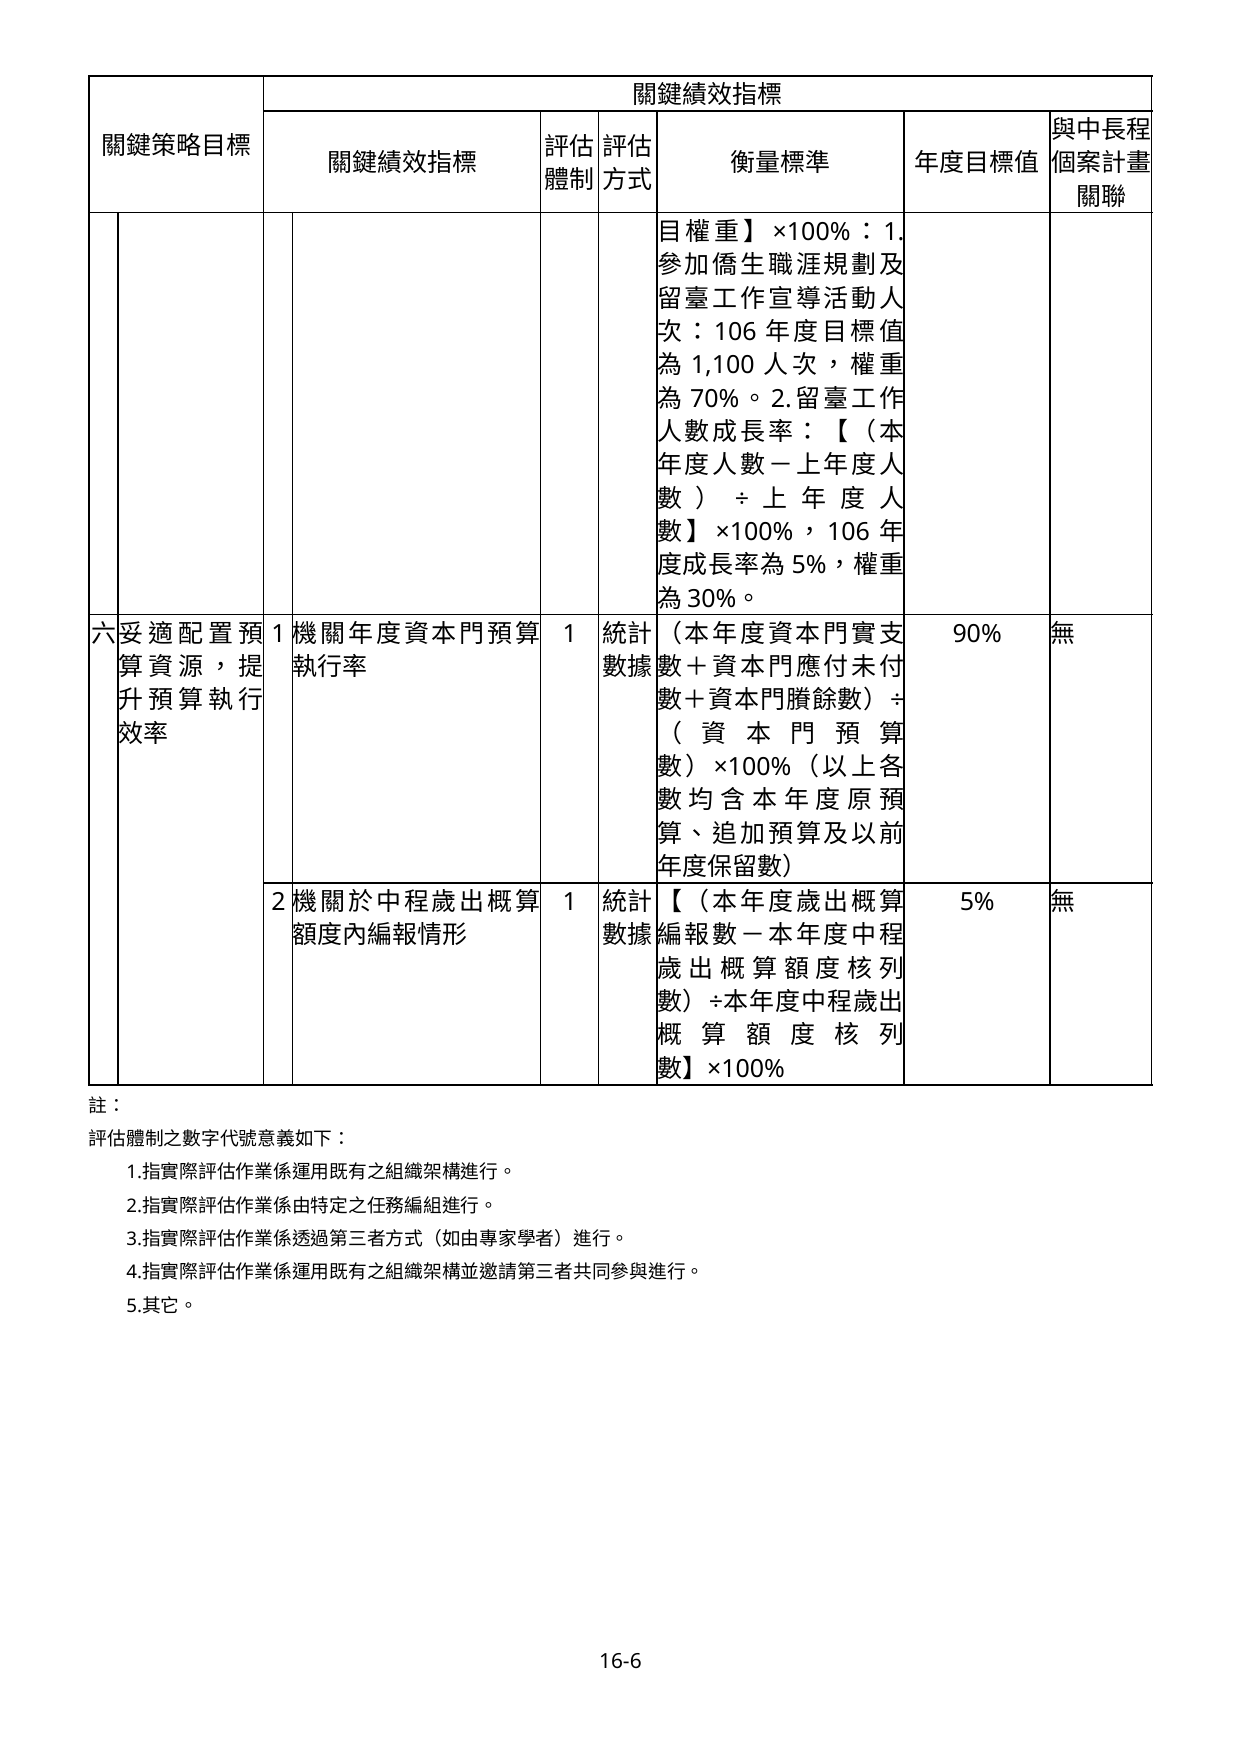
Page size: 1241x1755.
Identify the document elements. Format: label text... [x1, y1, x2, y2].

table_cell 統計數據 [599, 884, 656, 1084]
text 1.指實際評估作業係運用既有之組織架構進行。 [89, 1152, 1152, 1186]
table_cell 五 [90, 213, 117, 614]
table_cell [264, 213, 292, 614]
table_cell 無 [1051, 615, 1151, 882]
table_cell 衡量標準 [658, 112, 903, 212]
table_cell 2 [264, 884, 292, 1084]
text 4.指實際評估作業係運用既有之組織架構並邀請第三者共同參與進行。 [89, 1252, 1152, 1286]
table_cell [1051, 213, 1151, 614]
table_cell 5% [905, 884, 1049, 1084]
text 評估體制之數字代號意義如下： [89, 1119, 1152, 1152]
table_cell 評估 方式 [599, 112, 656, 212]
table_cell 妥適配置預算資源，提升預算執行效率 [119, 615, 263, 1084]
table_cell （本年度資本門實支數＋資本門應付未付數＋資本門賸餘數）÷（資本門預算數）×100%（以上各數均含本年度原預算、追加預算及以前年度保留數） [658, 615, 903, 882]
table_cell 1 [541, 615, 598, 882]
table_cell 關鍵績效指標 [264, 112, 540, 212]
text 3.指實際評估作業係透過第三者方式（如由專家學者）進行。 [89, 1219, 1152, 1252]
table_cell 【（本年度歲出概算編報數－本年度中程歲出概算額度核列數）÷本年度中程歲出概算額度核列數】×100% [658, 884, 903, 1084]
table_cell 機關於中程歲出概算額度內編報情形 [293, 884, 540, 1084]
table_cell 目權重】×100%：1.參加僑生職涯規劃及留臺工作宣導活動人次：106年度目標值為1,100人次，權重為70%。2.留臺工作人數成長率：【（本年度人數－上年度人數）÷上年度人數】×100%，106年度成長率為5%，權重為30%。 [658, 213, 903, 614]
table_cell 評估 體制 [541, 112, 598, 212]
table_cell 強化攬才、育才、留才、用才政策，培育優秀華裔國際人才 [119, 213, 263, 614]
table_cell 90% [905, 615, 1049, 882]
table_cell 年度目標值 [905, 112, 1049, 212]
table_cell 1 [264, 615, 292, 882]
table_header 關鍵策略目標 [90, 77, 263, 212]
text 2.指實際評估作業係由特定之任務編組進行。 [89, 1186, 1152, 1219]
text 註： [89, 1086, 1152, 1119]
table_cell 六 [90, 615, 117, 1084]
table_cell 統計數據 [599, 615, 656, 882]
table_cell [905, 213, 1049, 614]
text 5.其它。 [89, 1286, 1152, 1319]
table_header 關鍵績效指標 [264, 77, 1151, 110]
table_cell 無 [1051, 884, 1151, 1084]
table_cell [541, 213, 598, 614]
table_cell [599, 213, 656, 614]
table_cell 機關年度資本門預算執行率 [293, 615, 540, 882]
table_cell 1 [541, 884, 598, 1084]
table_cell 與中長程個案計畫關聯 [1051, 112, 1151, 212]
table_cell [293, 213, 540, 614]
